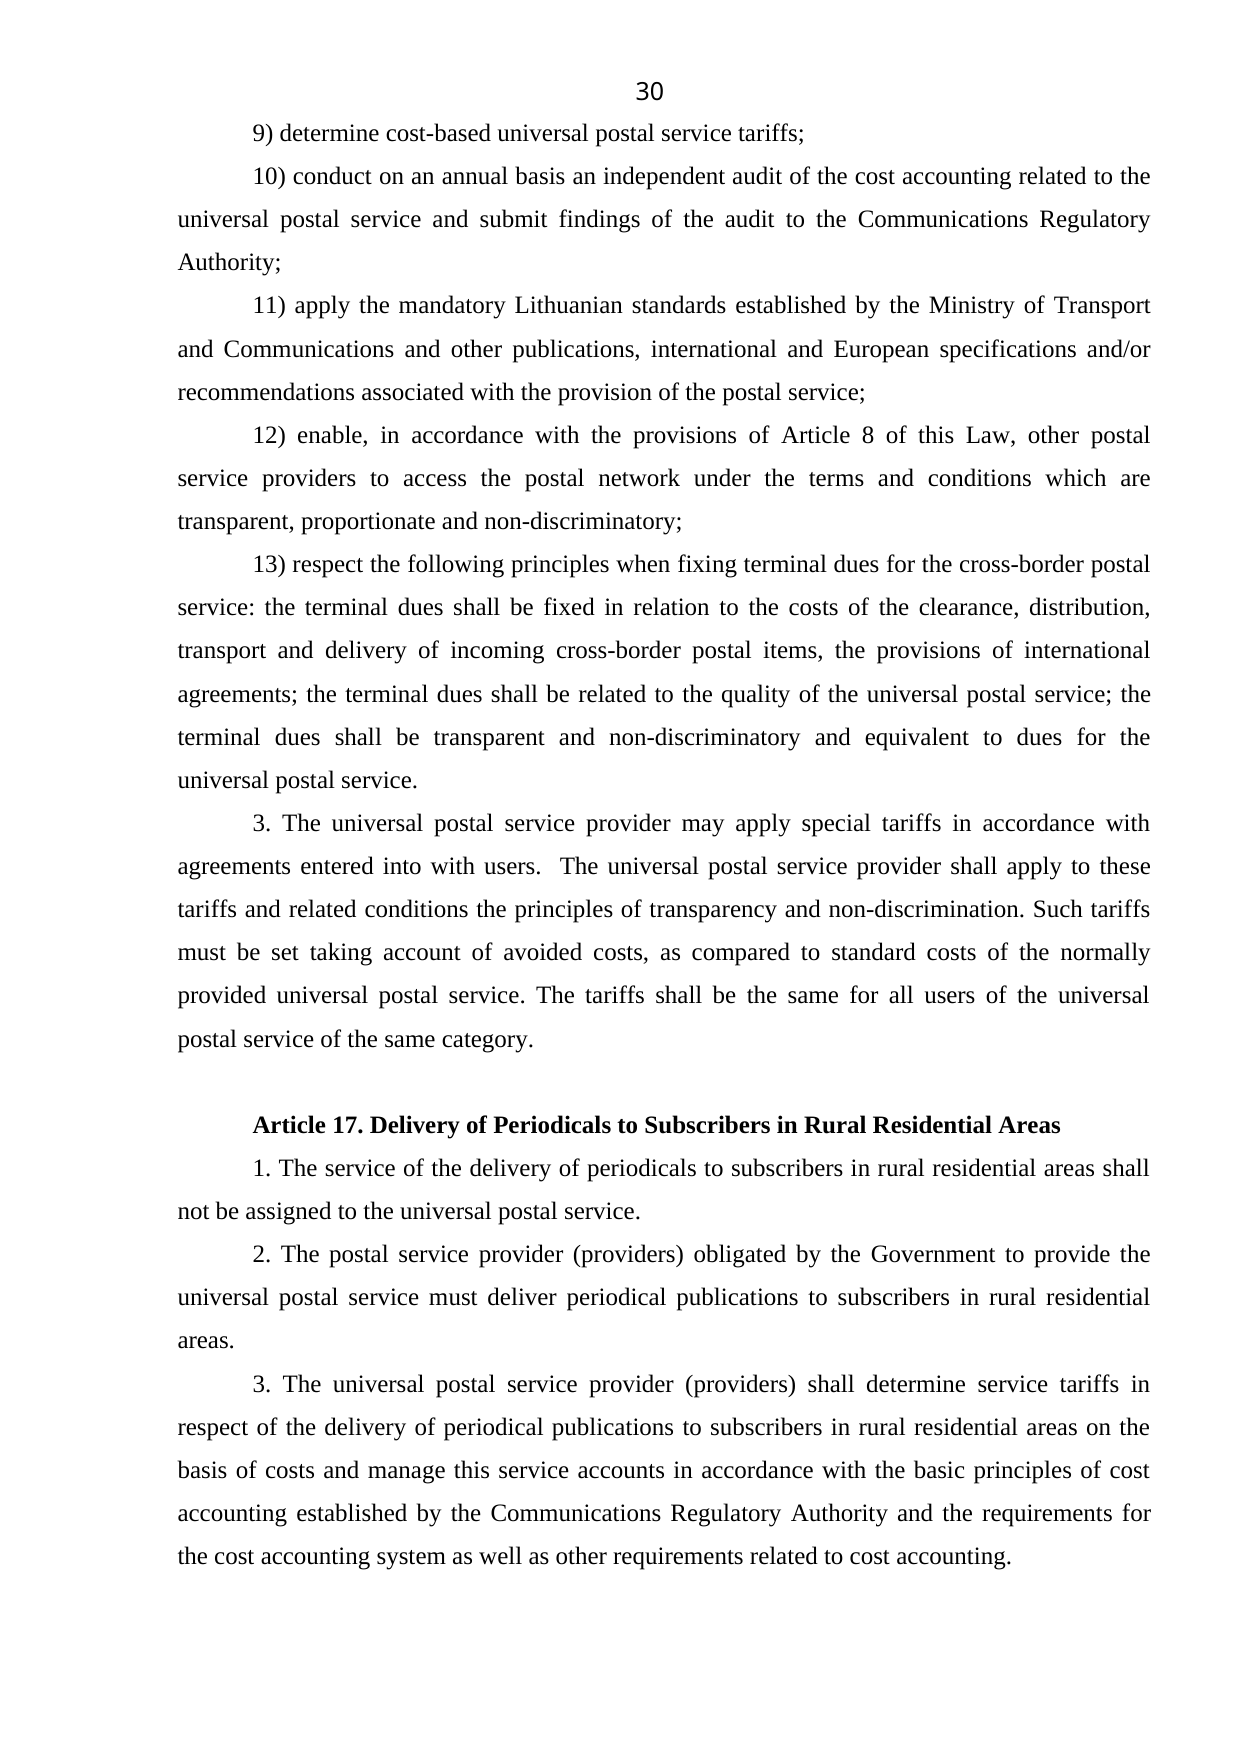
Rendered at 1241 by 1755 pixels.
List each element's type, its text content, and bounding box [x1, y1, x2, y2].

text 11) apply the mandatory Lithuanian standards established by the Ministry of Transport and Communications and other publications, international and European specifications and/or recommendations associated with the provision of the postal service; [177, 291, 1152, 406]
text 3. The universal postal service provider may apply special tariffs in accordance with agreements entered into with users. The universal postal service provider shall apply to these tariffs and related conditions the principles of transparency and non-discrimination. Such tariffs must be set taking account of avoided costs, as compared to standard costs of the normally provided universal postal service. The tariffs shall be the same for all users of the universal postal service of the same category. [177, 808, 1152, 1052]
text 10) conduct on an annual basis an independent audit of the cost accounting related to the universal postal service and submit findings of the audit to the Communications Regulatory Authority; [177, 161, 1152, 276]
text 1. The service of the delivery of periodicals to subscribers in rural residential areas shall not be assigned to the universal postal service. [177, 1153, 1152, 1225]
text 13) respect the following principles when fixing terminal dues for the cross-border postal service: the terminal dues shall be fixed in relation to the costs of the clearance, distribution, transport and delivery of incoming cross-border postal items, the provisions of international agreements; the terminal dues shall be related to the quality of the universal postal service; the terminal dues shall be transparent and non-discriminatory and equivalent to dues for the universal postal service. [177, 549, 1152, 794]
text 3. The universal postal service provider (providers) shall determine service tariffs in respect of the delivery of periodical publications to subscribers in rural residential areas on the basis of costs and manage this service accounts in accordance with the basic principles of cost accounting established by the Communications Regulatory Authority and the requirements for the cost accounting system as well as other requirements related to cost accounting. [177, 1369, 1152, 1570]
text 12) enable, in accordance with the provisions of Article 8 of this Law, other postal service providers to access the postal network under the terms and conditions which are transparent, proportionate and non-discriminatory; [177, 420, 1152, 535]
text 9) determine cost-based universal postal service tariffs; [177, 118, 1152, 147]
text Article 17. Delivery of Periodicals to Subscribers in Rural Residential Areas [252, 1110, 1152, 1139]
text 2. The postal service provider (providers) obligated by the Government to provide the universal postal service must deliver periodical publications to subscribers in rural residential areas. [177, 1239, 1152, 1354]
